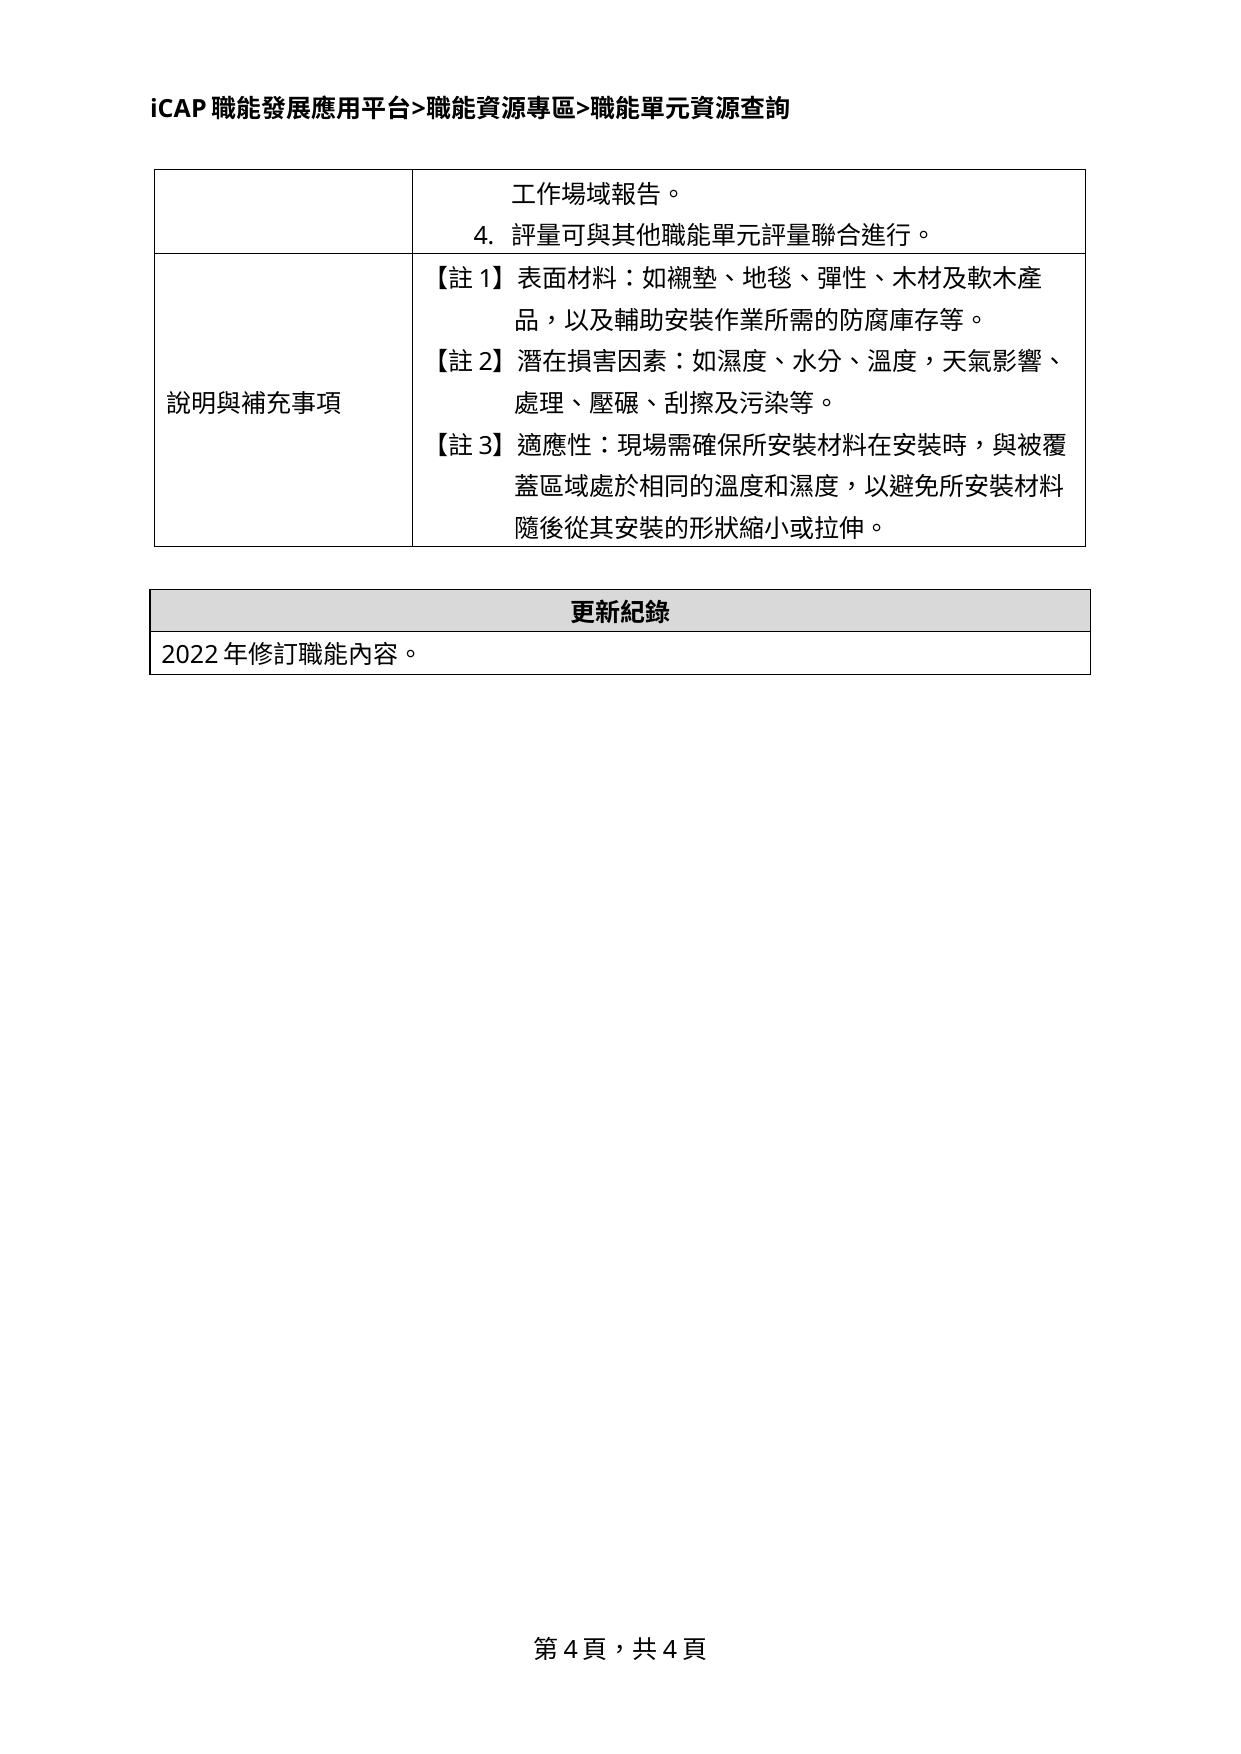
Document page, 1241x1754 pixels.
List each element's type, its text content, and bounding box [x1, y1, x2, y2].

table_cell 評量證據 能遵循工作說明、作業程序及檢測作業流程，以盡量降低個人及他人受傷的風險。 能找出、詮釋及應用表面的材料準備及存儲規定之相關資訊。 能應用設備、產品及材料之安全處理規範，包含個人防護設備的使用。 能考量潛在損害因素，防止材料及設備受損。 能維持規定的產量及產品品質。 能建立及維護表面的材料之倉儲區域。 能調整活動以因應工作場域情境及環境之變化。 評量情境與資源 在工作場域或模擬真實工作場域之處評估工作職能之應用。 依據標準及核可的工作實務、安全規定及環境限制進行評量。 除驗證性問題外，重要基礎知識評量通常於工作場域外的環境進行。 相關接收、準備、包裝、移動和存儲表面的材料及相關材料規範 相關表面材料準備之相關材料及設備。 各種非管制材料處理儀器。 材料規格及工作說明。 評量方法 直接觀察，評估受評者完成整合性的專案或工作活動，包括領取到存放表面材料的作業歷程。 書面及口頭提問或面談，以測試受評者對各式工具的維護和儲存所需的知識。 檢視證據歷程檔案和關於受評者在職表現的第三方工作場域報告。 評量可與其他職能單元評量聯合進行。 [413, 170, 1085, 253]
table_cell [155, 170, 412, 253]
table_cell 2022年修訂職能內容。 [151, 632, 1090, 674]
table_cell 【註1】表面材料：如襯墊、地毯、彈性、木材及軟木產品，以及輔助安裝作業所需的防腐庫存等。 【註2】潛在損害因素：如濕度、水分、溫度，天氣影響、處理、壓碾、刮擦及污染等。 【註3】適應性：現場需確保所安裝材料在安裝時，與被覆蓋區域處於相同的溫度和濕度，以避免所安裝材料隨後從其安裝的形狀縮小或拉伸。 [413, 254, 1085, 546]
table_cell 說明與補充事項 [155, 254, 412, 546]
table_header 更新紀錄 [151, 590, 1090, 631]
